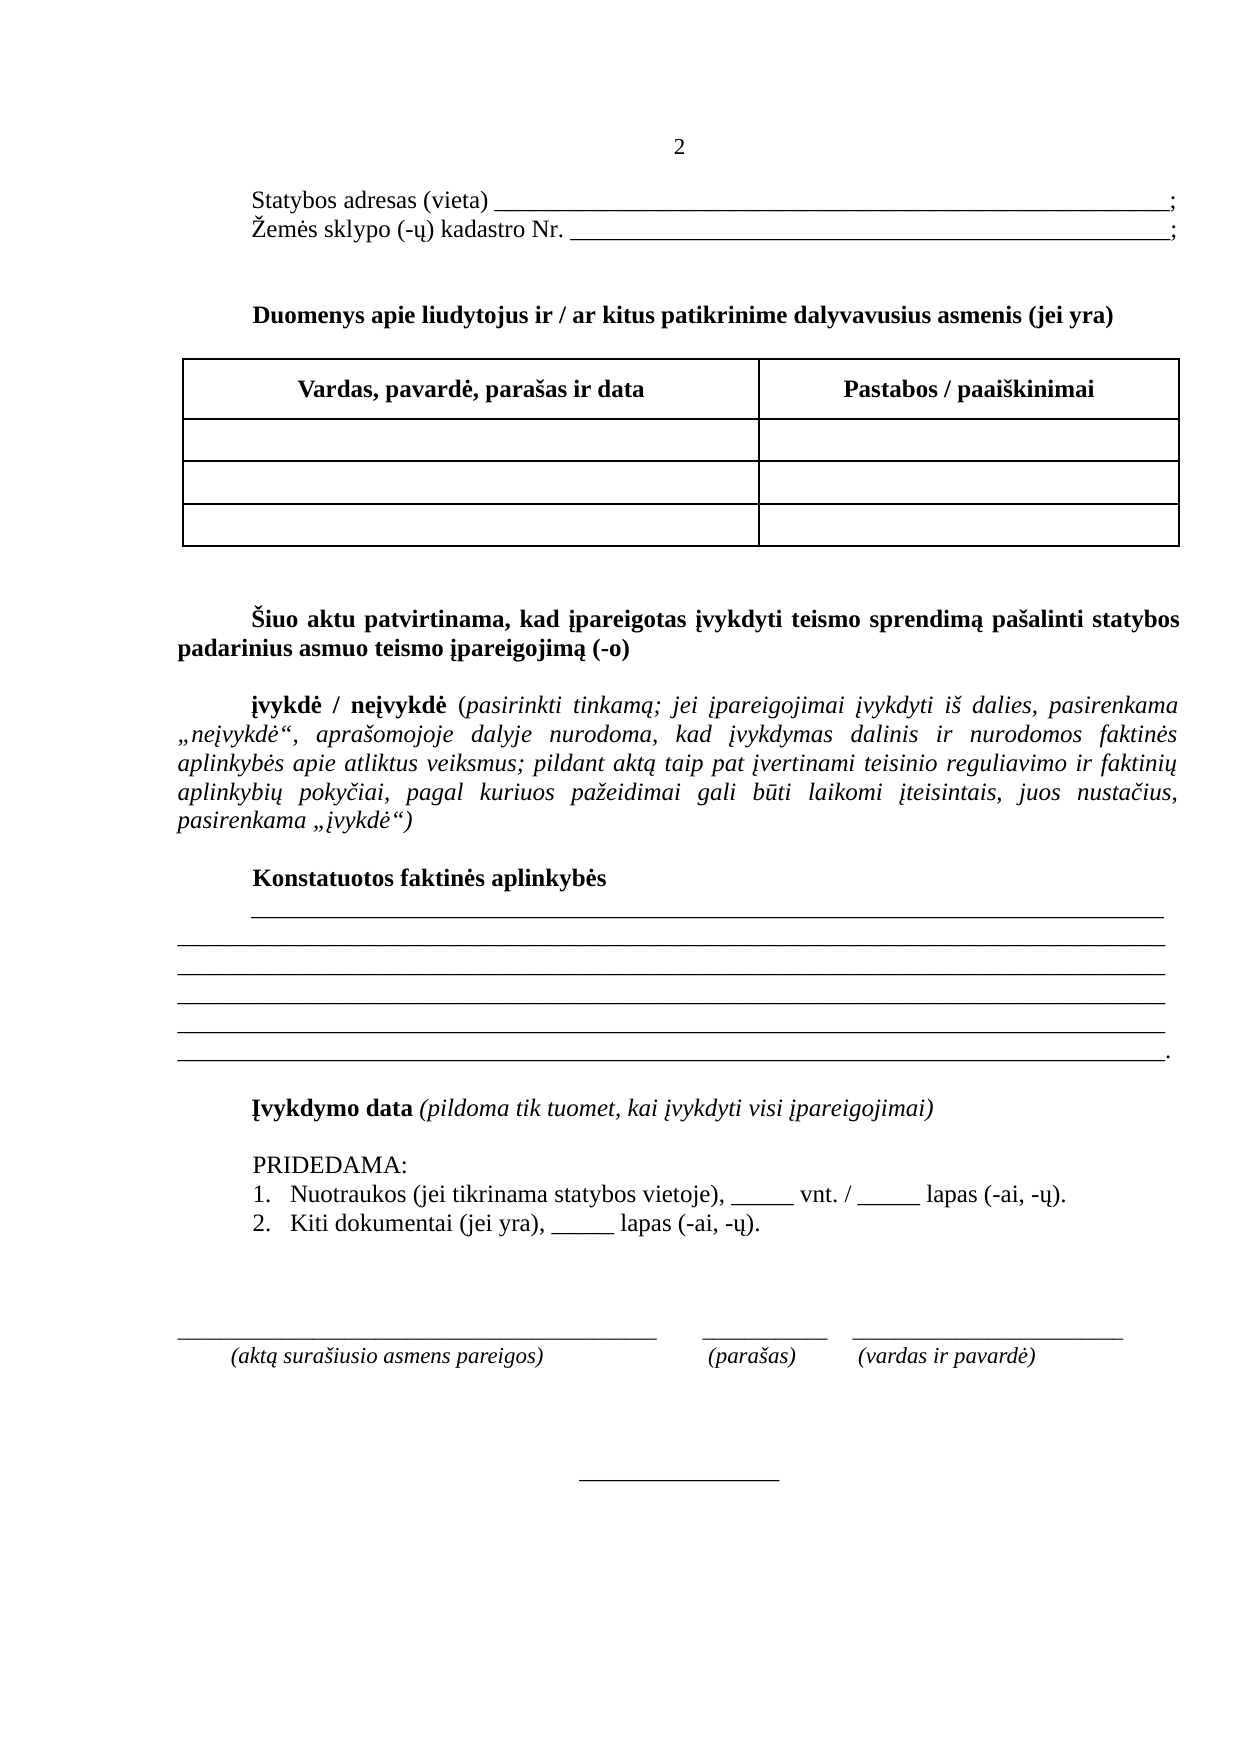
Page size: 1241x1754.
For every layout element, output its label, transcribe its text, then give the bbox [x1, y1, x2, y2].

table_header Vardas, pavardė, parašas ir data [184, 360, 758, 418]
table_cell [760, 420, 1178, 460]
text ________________ [177, 1455, 1181, 1484]
text _______________________________________________________________________________ [177, 978, 1181, 1007]
text Konstatuotos faktinės aplinkybės [177, 863, 1181, 892]
text 2. Kiti dokumentai (jei yra), _____ lapas (-ai, -ų). [252, 1208, 1181, 1237]
table_cell [184, 462, 758, 502]
text PRIDEDAMA: [177, 1151, 1181, 1179]
text _______________________________________________________________________________ [177, 921, 1181, 949]
text Šiuo aktu patvirtinama, kad įpareigotas įvykdyti teismo sprendimą pašalinti statybos padarinius asmuo teismo įpareigojimą (-o) [177, 604, 1181, 662]
table_cell [184, 505, 758, 545]
text ______________________________________________ ____________ __________________________ [177, 1318, 1181, 1342]
text 1. Nuotraukos (jei tikrinama statybos vietoje), _____ vnt. / _____ lapas (-ai, -ų). [252, 1179, 1181, 1208]
text Statybos adresas (vieta) ______________________________________________________; [177, 186, 1181, 214]
text _______________________________________________________________________________. [177, 1036, 1181, 1064]
table_header Pastabos / paaiškinimai [760, 360, 1178, 418]
text Duomenys apie liudytojus ir / ar kitus patikrinime dalyvavusius asmenis (jei yra) [177, 301, 1181, 329]
table_cell [184, 420, 758, 460]
text Žemės sklypo (-ų) kadastro Nr. ________________________________________________; [177, 214, 1181, 243]
text (aktą surašiusio asmens pareigos) (parašas) (vardas ir pavardė) [177, 1342, 1181, 1369]
text _______________________________________________________________________________ [177, 949, 1181, 978]
text _________________________________________________________________________ [177, 892, 1181, 921]
text Įvykdymo data (pildoma tik tuomet, kai įvykdyti visi įpareigojimai) [177, 1093, 1181, 1122]
table_cell [760, 505, 1178, 545]
text _______________________________________________________________________________ [177, 1007, 1181, 1036]
text įvykdė / neįvykdė (pasirinkti tinkamą; jei įpareigojimai įvykdyti iš dalies, pasirenkama „neįvykdė“, aprašomojoje dalyje nurodoma, kad įvykdymas dalinis ir nurodomos faktinės aplinkybės apie atliktus veiksmus; pildant aktą taip pat įvertinami teisinio reguliavimo ir faktinių aplinkybių pokyčiai, pagal kuriuos pažeidimai gali būti laikomi įteisintais, juos nustačius, pasirenkama „įvykdė“) [177, 691, 1181, 834]
table_cell [760, 462, 1178, 502]
